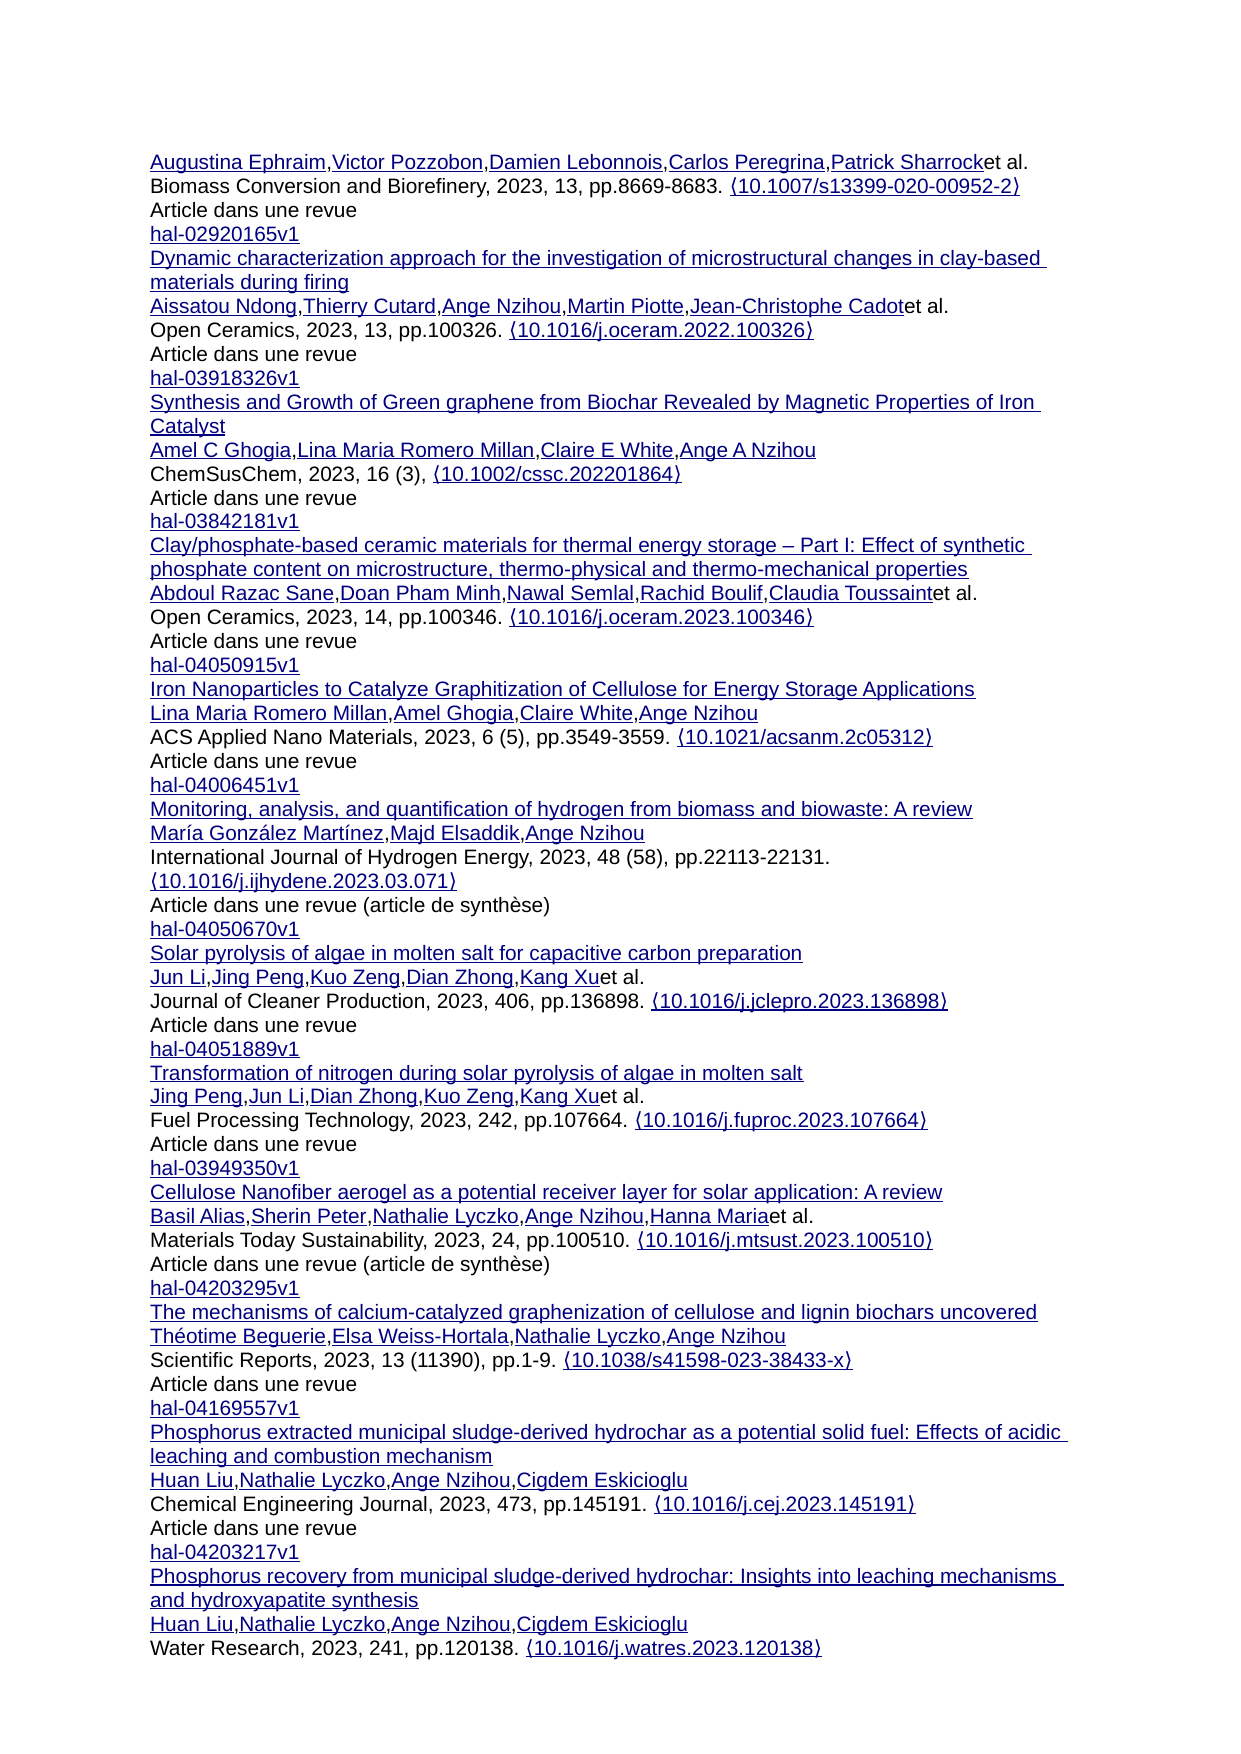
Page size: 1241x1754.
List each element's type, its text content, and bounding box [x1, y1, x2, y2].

table_cell Iron Nanoparticles to Catalyze Graphitization of Cellulose for Energy Storage Applications Lina Maria Romero Millan,Amel Ghogia,Claire White,Ange Nzihou ACS Applied Nano Materials, 2023, 6 (5), pp.3549-3559. ⟨10.1021/acsanm.2c05312⟩ Article dans une revue hal-04006451v1 [150, 677, 1090, 797]
table_cell Transformation of nitrogen during solar pyrolysis of algae in molten salt Jing Peng,Jun Li,Dian Zhong,Kuo Zeng,Kang Xuet al. Fuel Processing Technology, 2023, 242, pp.107664. ⟨10.1016/j.fuproc.2023.107664⟩ Article dans une revue hal-03949350v1 [150, 1060, 1090, 1180]
table_cell Clay/phosphate-based ceramic materials for thermal energy storage – Part I: Effect of synthetic phosphate content on microstructure, thermo-physical and thermo-mechanical properties Abdoul Razac Sane,Doan Pham Minh,Nawal Semlal,Rachid Boulif,Claudia Toussaintet al. Open Ceramics, 2023, 14, pp.100346. ⟨10.1016/j.oceram.2023.100346⟩ Article dans une revue hal-04050915v1 [150, 533, 1090, 677]
table_cell Augustina Ephraim,Victor Pozzobon,Damien Lebonnois,Carlos Peregrina,Patrick Sharrocket al. Biomass Conversion and Biorefinery, 2023, 13, pp.8669-8683. ⟨10.1007/s13399-020-00952-2⟩ Article dans une revue hal-02920165v1 [150, 150, 1090, 246]
table_cell Monitoring, analysis, and quantification of hydrogen from biomass and biowaste: A review María González Martínez,Majd Elsaddik,Ange Nzihou International Journal of Hydrogen Energy, 2023, 48 (58), pp.22113-22131. ⟨10.1016/j.ijhydene.2023.03.071⟩ Article dans une revue (article de synthèse) hal-04050670v1 [150, 797, 1090, 941]
table_cell Phosphorus extracted municipal sludge-derived hydrochar as a potential solid fuel: Effects of acidic leaching and combustion mechanism Huan Liu,Nathalie Lyczko,Ange Nzihou,Cigdem Eskicioglu Chemical Engineering Journal, 2023, 473, pp.145191. ⟨10.1016/j.cej.2023.145191⟩ Article dans une revue hal-04203217v1 [150, 1420, 1090, 1563]
table_cell Dynamic characterization approach for the investigation of microstructural changes in clay-based materials during firing Aissatou Ndong,Thierry Cutard,Ange Nzihou,Martin Piotte,Jean-Christophe Cadotet al. Open Ceramics, 2023, 13, pp.100326. ⟨10.1016/j.oceram.2022.100326⟩ Article dans une revue hal-03918326v1 [150, 246, 1090, 389]
table_cell Solar pyrolysis of algae in molten salt for capacitive carbon preparation Jun Li,Jing Peng,Kuo Zeng,Dian Zhong,Kang Xuet al. Journal of Cleaner Production, 2023, 406, pp.136898. ⟨10.1016/j.jclepro.2023.136898⟩ Article dans une revue hal-04051889v1 [150, 941, 1090, 1060]
table_cell The mechanisms of calcium-catalyzed graphenization of cellulose and lignin biochars uncovered Théotime Beguerie,Elsa Weiss-Hortala,Nathalie Lyczko,Ange Nzihou Scientific Reports, 2023, 13 (11390), pp.1-9. ⟨10.1038/s41598-023-38433-x⟩ Article dans une revue hal-04169557v1 [150, 1300, 1090, 1420]
table_cell Phosphorus recovery from municipal sludge-derived hydrochar: Insights into leaching mechanisms and hydroxyapatite synthesis Huan Liu,Nathalie Lyczko,Ange Nzihou,Cigdem Eskicioglu Water Research, 2023, 241, pp.120138. ⟨10.1016/j.watres.2023.120138⟩ [150, 1564, 1090, 1659]
table_cell Synthesis and Growth of Green graphene from Biochar Revealed by Magnetic Properties of Iron Catalyst Amel C Ghogia,Lina Maria Romero Millan,Claire E White,Ange A Nzihou ChemSusChem, 2023, 16 (3), ⟨10.1002/cssc.202201864⟩ Article dans une revue hal-03842181v1 [150, 390, 1090, 533]
table_cell Cellulose Nanofiber aerogel as a potential receiver layer for solar application: A review Basil Alias,Sherin Peter,Nathalie Lyczko,Ange Nzihou,Hanna Mariaet al. Materials Today Sustainability, 2023, 24, pp.100510. ⟨10.1016/j.mtsust.2023.100510⟩ Article dans une revue (article de synthèse) hal-04203295v1 [150, 1180, 1090, 1300]
